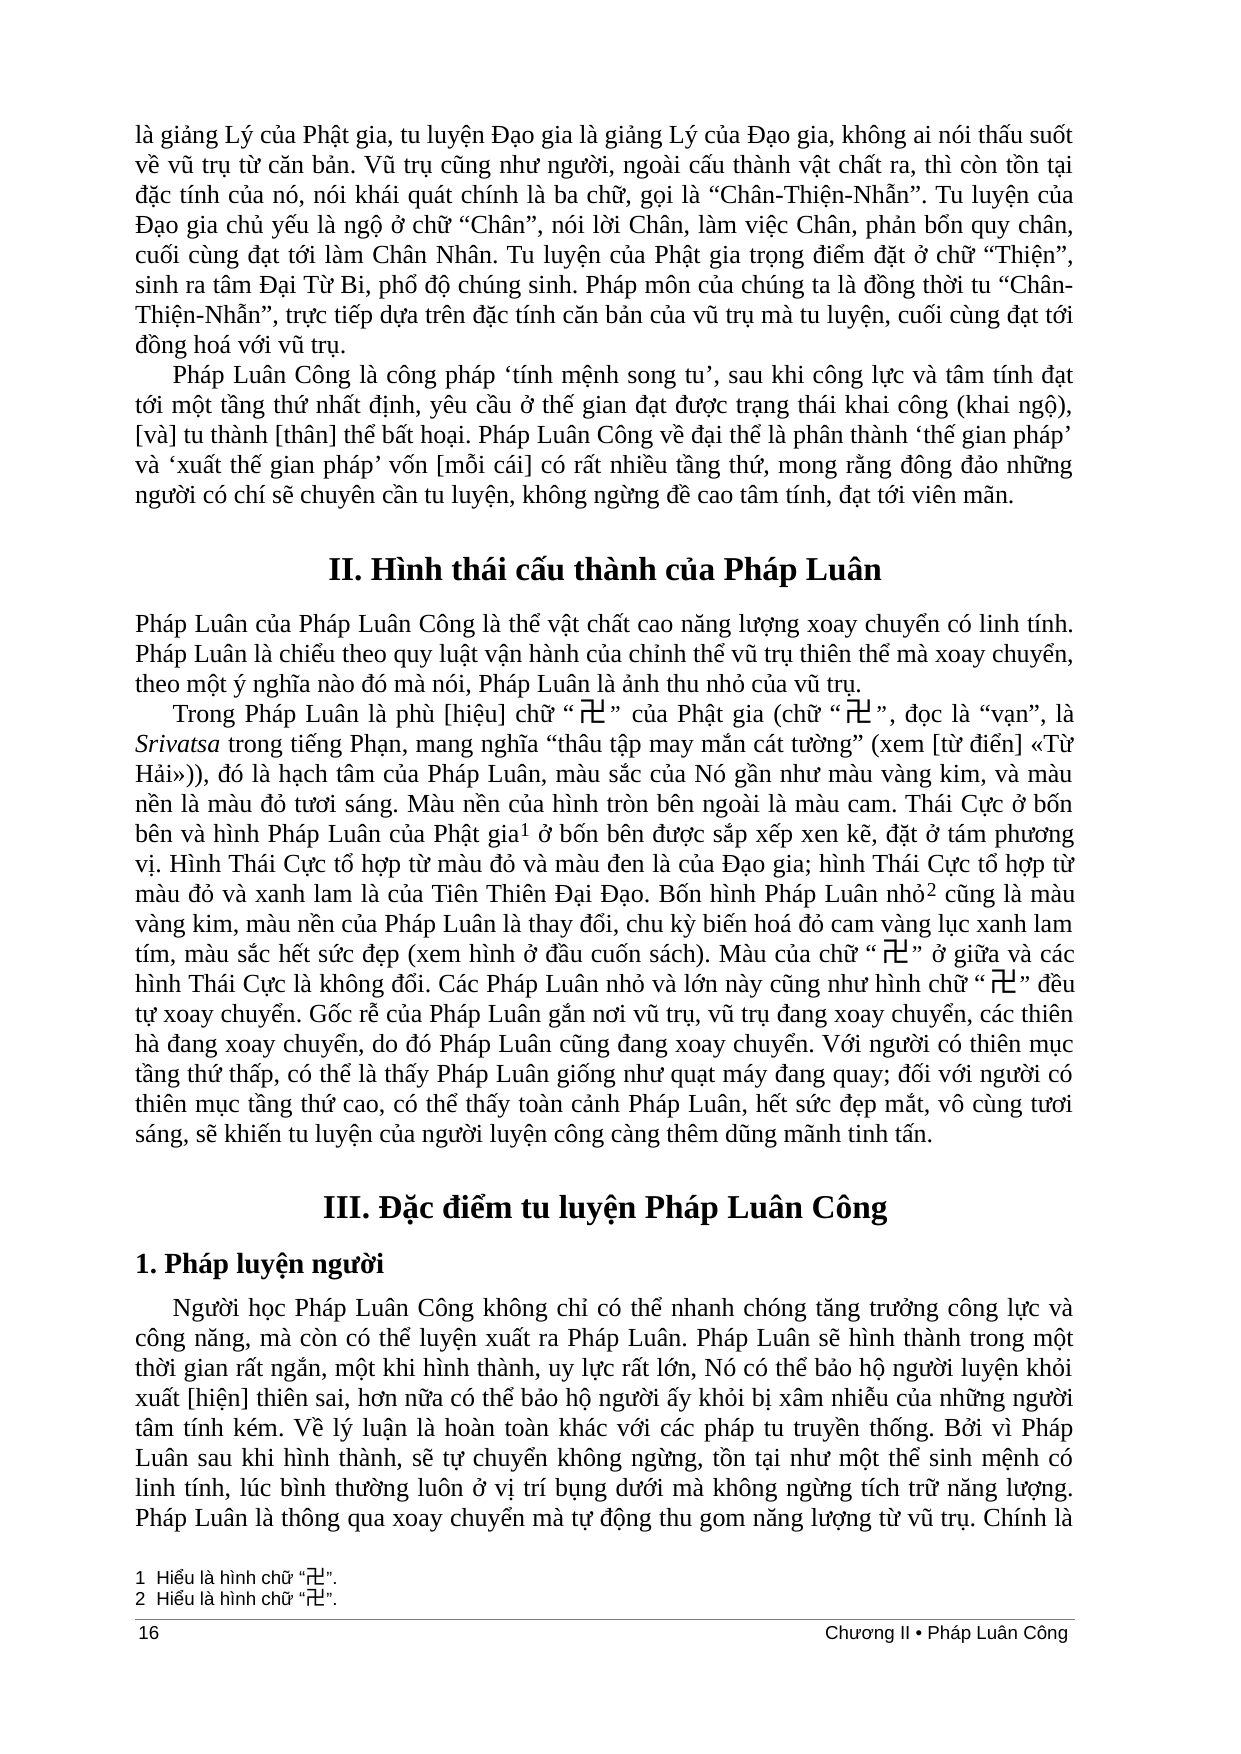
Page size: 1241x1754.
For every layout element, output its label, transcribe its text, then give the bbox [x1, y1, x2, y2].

text Hiểu là hình chữ “卍”. [135, 1589, 1075, 1610]
text Pháp Luân của Pháp Luân Công là thể vật chất cao năng lượng xoay chuyển có linh tính. Pháp Luân là chiểu theo quy luật vận hành của chỉnh thể vũ trụ thiên thể mà xoay chuyển, theo một ý nghĩa nào đó mà nói, Pháp Luân là ảnh thu nhỏ của vũ trụ. [135, 608, 1075, 698]
text là giảng Lý của Phật gia, tu luyện Đạo gia là giảng Lý của Đạo gia, không ai nói thấu suốt về vũ trụ từ căn bản. Vũ trụ cũng như người, ngoài cấu thành vật chất ra, thì còn tồn tại đặc tính của nó, nói khái quát chính là ba chữ, gọi là “Chân-Thiện-Nhẫn”. Tu luyện của Đạo gia chủ yếu là ngộ ở chữ “Chân”, nói lời Chân, làm việc Chân, phản bổn quy chân, cuối cùng đạt tới làm Chân Nhân. Tu luyện của Phật gia trọng điểm đặt ở chữ “Thiện”, sinh ra tâm Đại Từ Bi, phổ độ chúng sinh. Pháp môn của chúng ta là đồng thời tu “Chân-Thiện-Nhẫn”, trực tiếp dựa trên đặc tính căn bản của vũ trụ mà tu luyện, cuối cùng đạt tới đồng hoá với vũ trụ. [135, 120, 1075, 360]
text Pháp Luân Công là công pháp ‘tính mệnh song tu’, sau khi công lực và tâm tính đạt tới một tầng thứ nhất định, yêu cầu ở thế gian đạt được trạng thái khai công (khai ngộ), [và] tu thành [thân] thể bất hoại. Pháp Luân Công về đại thể là phân thành ‘thế gian pháp’ và ‘xuất thế gian pháp’ vốn [mỗi cái] có rất nhiều tầng thứ, mong rằng đông đảo những người có chí sẽ chuyên cần tu luyện, không ngừng đề cao tâm tính, đạt tới viên mãn. [135, 360, 1075, 510]
subtitle II. Hình thái cấu thành của Pháp Luân [135, 549, 1075, 587]
text Hiểu là hình chữ “卍”. [135, 1568, 1075, 1589]
subtitle III. Đặc điểm tu luyện Pháp Luân Công [135, 1187, 1075, 1226]
text Trong Pháp Luân là phù [hiệu] chữ “卍” của Phật gia (chữ “卍”, đọc là “vạn”, là Srivatsa trong tiếng Phạn, mang nghĩa “thâu tập may mắn cát tường” (xem [từ điển] «Từ Hải»)), đó là hạch tâm của Pháp Luân, màu sắc của Nó gần như màu vàng kim, và màu nền là màu đỏ tươi sáng. Màu nền của hình tròn bên ngoài là màu cam. Thái Cực ở bốn bên và hình Pháp Luân của Phật gia ở bốn bên được sắp xếp xen kẽ, đặt ở tám phương vị. Hình Thái Cực tổ hợp từ màu đỏ và màu đen là của Đạo gia; hình Thái Cực tổ hợp từ màu đỏ và xanh lam là của Tiên Thiên Đại Đạo. Bốn hình Pháp Luân nhỏ cũng là màu vàng kim, màu nền của Pháp Luân là thay đổi, chu kỳ biến hoá đỏ cam vàng lục xanh lam tím, màu sắc hết sức đẹp (xem hình ở đầu cuốn sách). Màu của chữ “卍” ở giữa và các hình Thái Cực là không đổi. Các Pháp Luân nhỏ và lớn này cũng như hình chữ “卍” đều tự xoay chuyển. Gốc rễ của Pháp Luân gắn nơi vũ trụ, vũ trụ đang xoay chuyển, các thiên hà đang xoay chuyển, do đó Pháp Luân cũng đang xoay chuyển. Với người có thiên mục tầng thứ thấp, có thể là thấy Pháp Luân giống như quạt máy đang quay; đối với người có thiên mục tầng thứ cao, có thể thấy toàn cảnh Pháp Luân, hết sức đẹp mắt, vô cùng tươi sáng, sẽ khiến tu luyện của người luyện công càng thêm dũng mãnh tinh tấn. [135, 698, 1075, 1148]
subtitle 1. Pháp luyện người [135, 1247, 1075, 1280]
text Người học Pháp Luân Công không chỉ có thể nhanh chóng tăng trưởng công lực và công năng, mà còn có thể luyện xuất ra Pháp Luân. Pháp Luân sẽ hình thành trong một thời gian rất ngắn, một khi hình thành, uy lực rất lớn, Nó có thể bảo hộ người luyện khỏi xuất [hiện] thiên sai, hơn nữa có thể bảo hộ người ấy khỏi bị xâm nhiễu của những người tâm tính kém. Về lý luận là hoàn toàn khác với các pháp tu truyền thống. Bởi vì Pháp Luân sau khi hình thành, sẽ tự chuyển không ngừng, tồn tại như một thể sinh mệnh có linh tính, lúc bình thường luôn ở vị trí bụng dưới mà không ngừng tích trữ năng lượng. Pháp Luân là thông qua xoay chuyển mà tự động thu gom năng lượng từ vũ trụ. Chính là [135, 1292, 1075, 1532]
